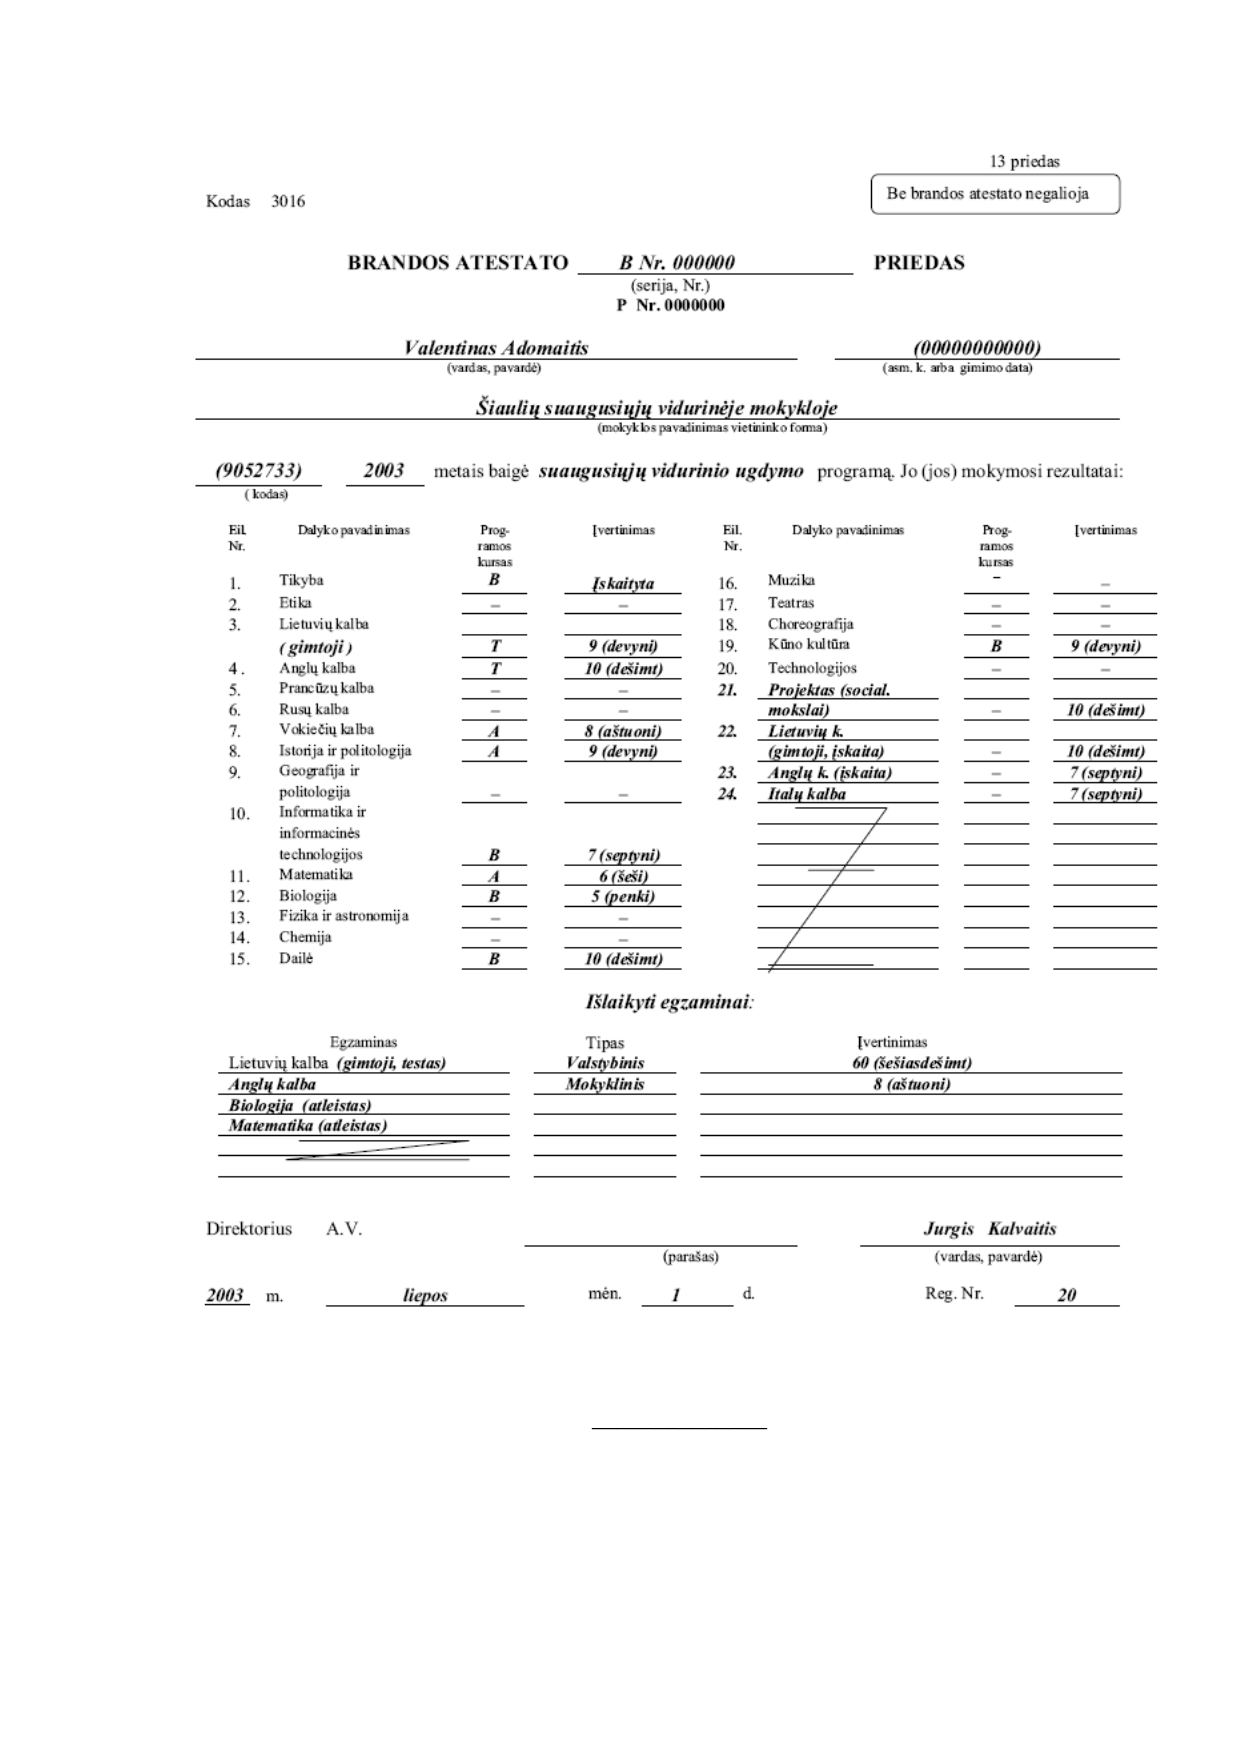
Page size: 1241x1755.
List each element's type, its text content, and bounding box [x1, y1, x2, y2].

text ______________ [177, 1403, 1181, 1432]
